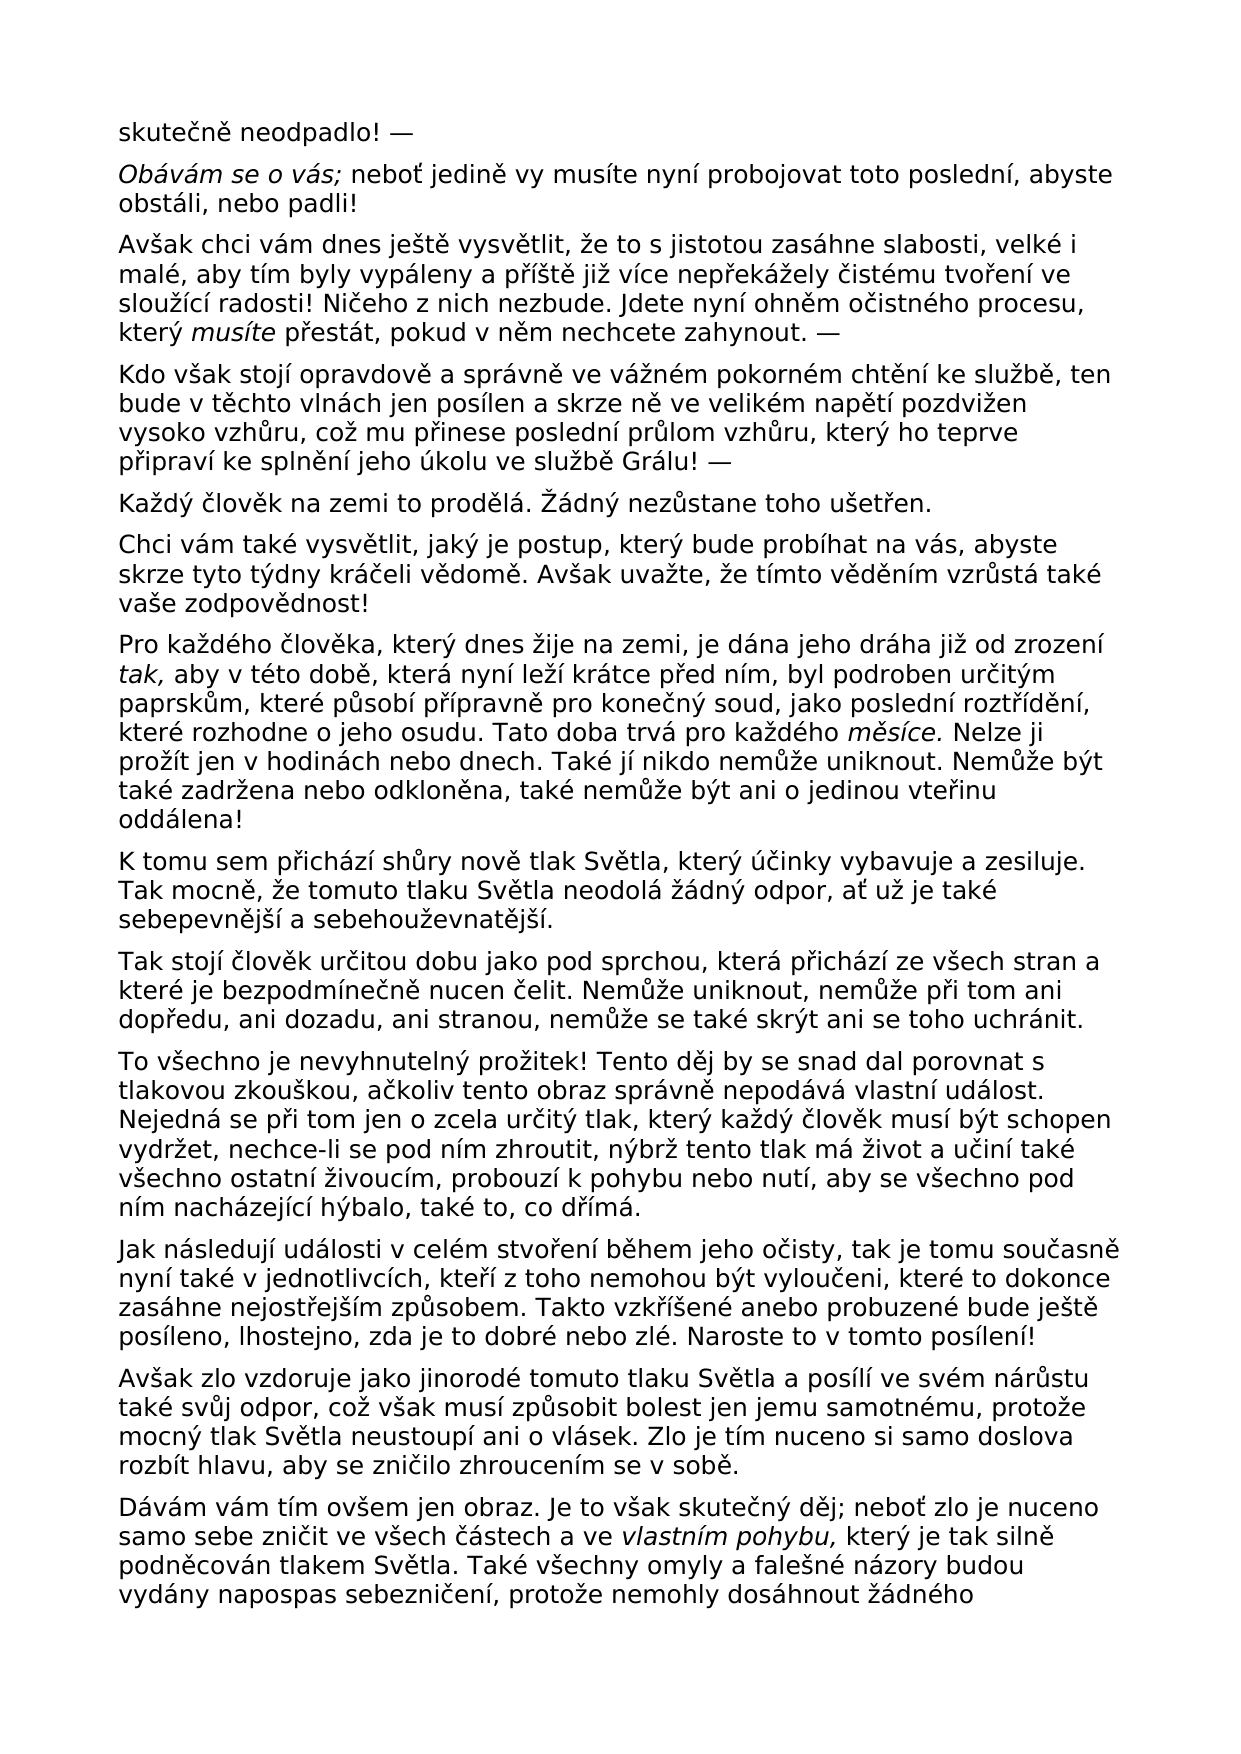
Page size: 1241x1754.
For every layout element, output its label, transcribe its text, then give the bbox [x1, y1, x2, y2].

text Dávám vám tím ovšem jen obraz. Je to však skutečný děj; neboť zlo je nuceno samo sebe zničit ve všech částech a ve vlastním pohybu, který je tak silně podněcován tlakem Světla. Také všechny omyly a falešné názory budou vydány napospas sebezničení, protože nemohly dosáhnout žádného [118, 1493, 1122, 1610]
text Avšak chci vám dnes ještě vysvětlit, že to s jistotou zasáhne slabosti, velké i malé, aby tím byly vypáleny a příště již více nepřekážely čistému tvoření ve sloužící radosti! Ničeho z nich nezbude. Jdete nyní ohněm očistného procesu, který musíte přestát, pokud v něm nechcete zahynout. — [118, 231, 1122, 347]
text Pro každého člověka, který dnes žije na zemi, je dána jeho dráha již od zrození tak, aby v této době, která nyní leží krátce před ním, byl podroben určitým paprskům, které působí přípravně pro konečný soud, jako poslední roztřídění, které rozhodne o jeho osudu. Tato doba trvá pro každého měsíce. Nelze ji prožít jen v hodinách nebo dnech. Také jí nikdo nemůže uniknout. Nemůže být také zadržena nebo odkloněna, také nemůže být ani o jedinou vteřinu oddálena! [118, 631, 1122, 835]
text Avšak zlo vzdoruje jako jinorodé tomuto tlaku Světla a posílí ve svém nárůstu také svůj odpor, což však musí způsobit bolest jen jemu samotnému, protože mocný tlak Světla neustoupí ani o vlásek. Zlo je tím nuceno si samo doslova rozbít hlavu, aby se zničilo zhroucením se v sobě. [118, 1364, 1122, 1481]
text To všechno je nevyhnutelný prožitek! Tento děj by se snad dal porovnat s tlakovou zkouškou, ačkoliv tento obraz správně nepodává vlastní událost. Nejedná se při tom jen o zcela určitý tlak, který každý člověk musí být schopen vydržet, nechce-li se pod ním zhroutit, nýbrž tento tlak má život a učiní také všechno ostatní živoucím, probouzí k pohybu nebo nutí, aby se všechno pod ním nacházející hýbalo, také to, co dřímá. [118, 1047, 1122, 1222]
text skutečně neodpadlo! — [118, 118, 1122, 147]
text Kdo však stojí opravdově a správně ve vážném pokorném chtění ke službě, ten bude v těchto vlnách jen posílen a skrze ně ve velikém napětí pozdvižen vysoko vzhůru, což mu přinese poslední průlom vzhůru, který ho teprve připraví ke splnění jeho úkolu ve službě Grálu! — [118, 360, 1122, 476]
text Chci vám také vysvětlit, jaký je postup, který bude probíhat na vás, abyste skrze tyto týdny kráčeli vědomě. Avšak uvažte, že tímto věděním vzrůstá také vaše zodpovědnost! [118, 531, 1122, 618]
text Jak následují události v celém stvoření během jeho očisty, tak je tomu současně nyní také v jednotlivcích, kteří z toho nemohou být vyloučeni, které to dokonce zasáhne nejostřejším způsobem. Takto vzkříšené anebo probuzené bude ještě posíleno, lhostejno, zda je to dobré nebo zlé. Naroste to v tomto posílení! [118, 1235, 1122, 1351]
text K tomu sem přichází shůry nově tlak Světla, který účinky vybavuje a zesiluje. Tak mocně, že tomuto tlaku Světla neodolá žádný odpor, ať už je také sebepevnější a sebehouževnatější. [118, 847, 1122, 935]
text Tak stojí člověk určitou dobu jako pod sprchou, která přichází ze všech stran a které je bezpodmínečně nucen čelit. Nemůže uniknout, nemůže při tom ani dopředu, ani dozadu, ani stranou, nemůže se také skrýt ani se toho uchránit. [118, 947, 1122, 1035]
text Každý člověk na zemi to prodělá. Žádný nezůstane toho ušetřen. [118, 489, 1122, 518]
text Obávám se o vás; neboť jedině vy musíte nyní probojovat toto poslední, abyste obstáli, nebo padli! [118, 160, 1122, 218]
